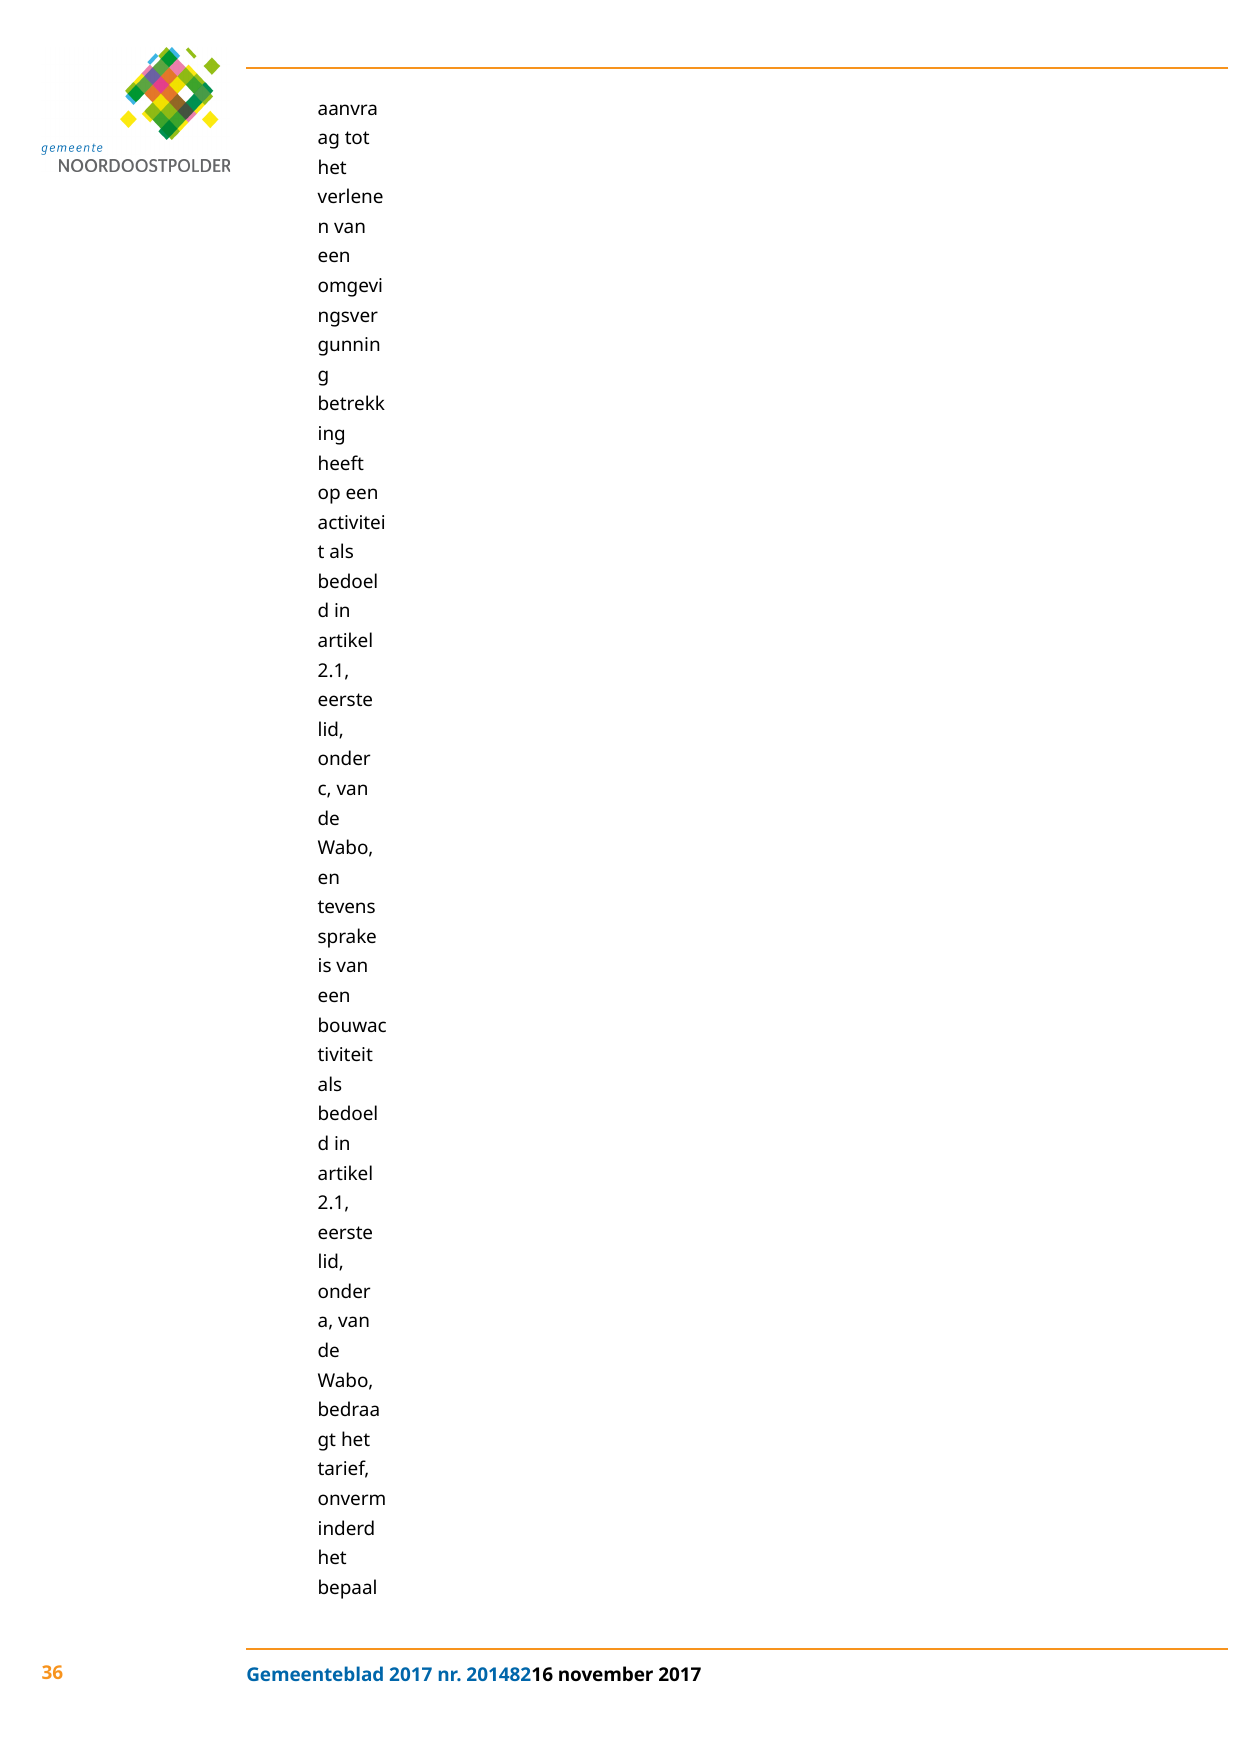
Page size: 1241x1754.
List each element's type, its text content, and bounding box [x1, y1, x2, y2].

picture [41, 47, 231, 172]
table_cell [456, 95, 526, 1600]
table_cell [248, 95, 317, 1600]
table_cell aanvraag tot het verlenen van een omgevingsvergunning betrekking heeft op een activiteit als bedoeld in artikel 2.1, eerste lid, onder c, van de Wabo, en tevens sprake is van een bouwactiviteit als bedoeld in artikel 2.1, eerste lid, onder a, van de Wabo, bedraagt het tarief, onverminderd het bepaal [318, 95, 387, 1600]
table_cell [387, 95, 456, 1600]
